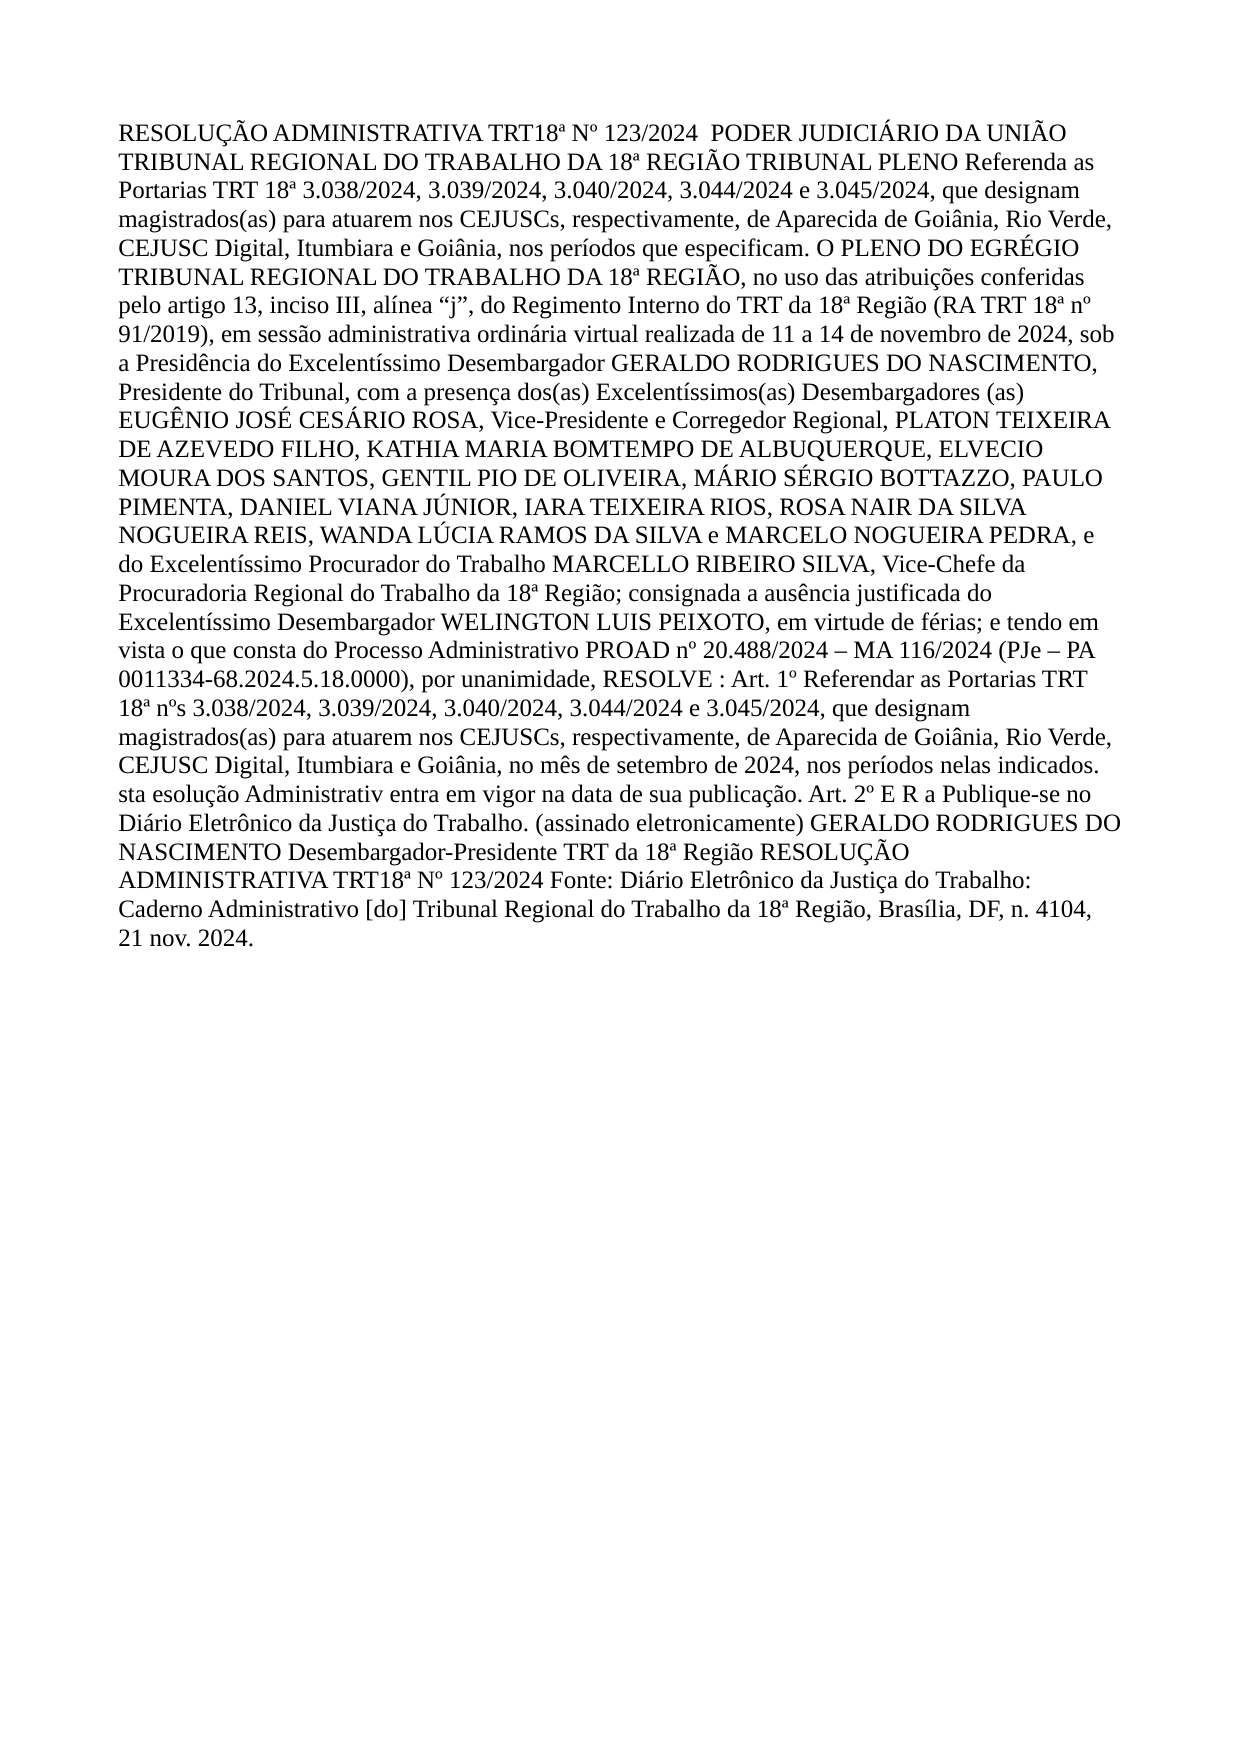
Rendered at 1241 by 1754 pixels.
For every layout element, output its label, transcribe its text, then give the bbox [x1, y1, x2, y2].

text RESOLUÇÃO ADMINISTRATIVA TRT18ª Nº 123/2024 PODER JUDICIÁRIO DA UNIÃO TRIBUNAL REGIONAL DO TRABALHO DA 18ª REGIÃO TRIBUNAL PLENO Referenda as Portarias TRT 18ª 3.038/2024, 3.039/2024, 3.040/2024, 3.044/2024 e 3.045/2024, que designam magistrados(as) para atuarem nos CEJUSCs, respectivamente, de Aparecida de Goiânia, Rio Verde, CEJUSC Digital, Itumbiara e Goiânia, nos períodos que especificam. O PLENO DO EGRÉGIO TRIBUNAL REGIONAL DO TRABALHO DA 18ª REGIÃO, no uso das atribuições conferidas pelo artigo 13, inciso III, alínea “j”, do Regimento Interno do TRT da 18ª Região (RA TRT 18ª nº 91/2019), em sessão administrativa ordinária virtual realizada de 11 a 14 de novembro de 2024, sob a Presidência do Excelentíssimo Desembargador GERALDO RODRIGUES DO NASCIMENTO, Presidente do Tribunal, com a presença dos(as) Excelentíssimos(as) Desembargadores (as) EUGÊNIO JOSÉ CESÁRIO ROSA, Vice-Presidente e Corregedor Regional, PLATON TEIXEIRA DE AZEVEDO FILHO, KATHIA MARIA BOMTEMPO DE ALBUQUERQUE, ELVECIO MOURA DOS SANTOS, GENTIL PIO DE OLIVEIRA, MÁRIO SÉRGIO BOTTAZZO, PAULO PIMENTA, DANIEL VIANA JÚNIOR, IARA TEIXEIRA RIOS, ROSA NAIR DA SILVA NOGUEIRA REIS, WANDA LÚCIA RAMOS DA SILVA e MARCELO NOGUEIRA PEDRA, e do Excelentíssimo Procurador do Trabalho MARCELLO RIBEIRO SILVA, Vice-Chefe da Procuradoria Regional do Trabalho da 18ª Região; consignada a ausência justificada do Excelentíssimo Desembargador WELINGTON LUIS PEIXOTO, em virtude de férias; e tendo em vista o que consta do Processo Administrativo PROAD nº 20.488/2024 – MA 116/2024 (PJe – PA 0011334-68.2024.5.18.0000), por unanimidade, RESOLVE : Art. 1º Referendar as Portarias TRT 18ª nºs 3.038/2024, 3.039/2024, 3.040/2024, 3.044/2024 e 3.045/2024, que designam magistrados(as) para atuarem nos CEJUSCs, respectivamente, de Aparecida de Goiânia, Rio Verde, CEJUSC Digital, Itumbiara e Goiânia, no mês de setembro de 2024, nos períodos nelas indicados. sta esolução Administrativ entra em vigor na data de sua publicação. Art. 2º E R a Publique-se no Diário Eletrônico da Justiça do Trabalho. (assinado eletronicamente) GERALDO RODRIGUES DO NASCIMENTO Desembargador-Presidente TRT da 18ª Região RESOLUÇÃO ADMINISTRATIVA TRT18ª Nº 123/2024 Fonte: Diário Eletrônico da Justiça do Trabalho: Caderno Administrativo [do] Tribunal Regional do Trabalho da 18ª Região, Brasília, DF, n. 4104, 21 nov. 2024. [118, 118, 1122, 952]
